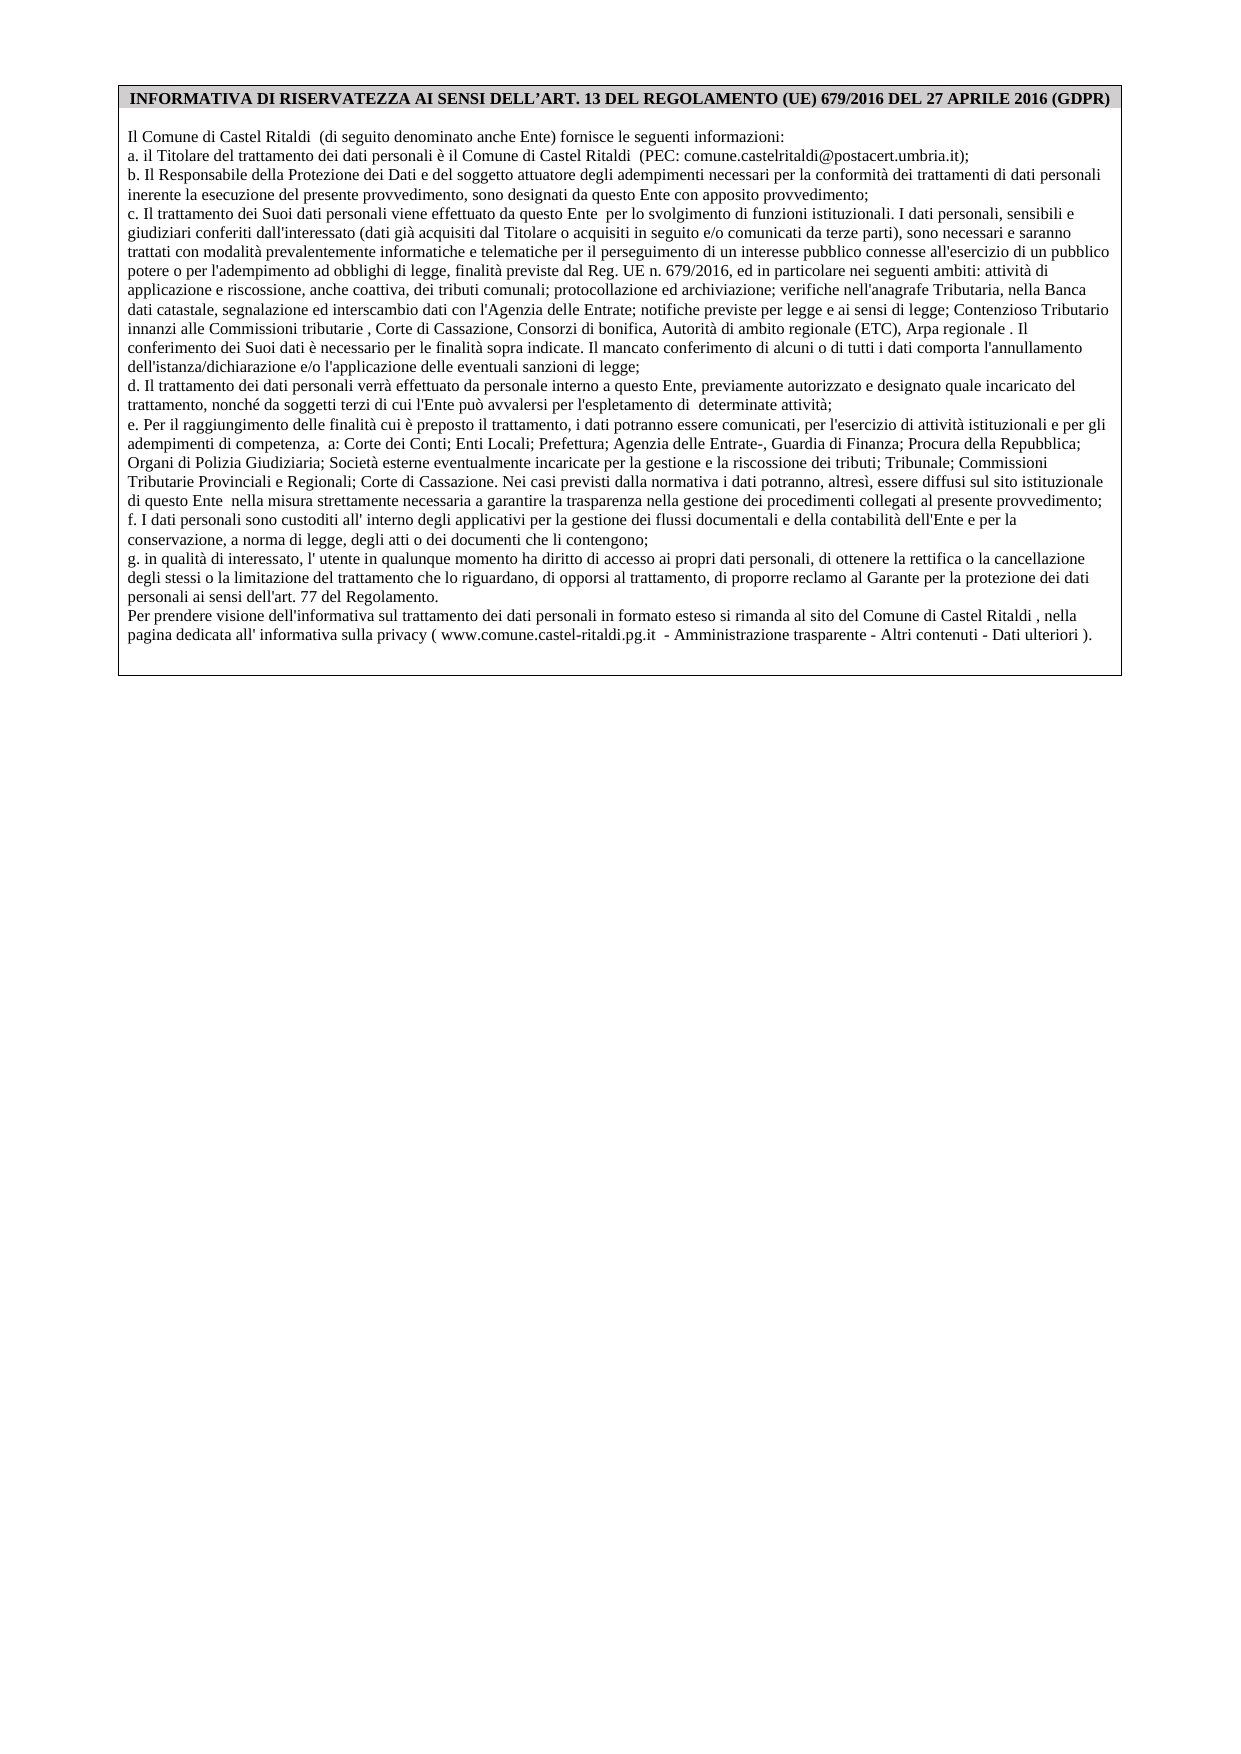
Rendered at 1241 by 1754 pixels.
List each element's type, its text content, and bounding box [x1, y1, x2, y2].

text e. Per il raggiungimento delle finalità cui è preposto il trattamento, i dati potranno essere comunicati, per l'esercizio di attività istituzionali e per gli adempimenti di competenza, a: Corte dei Conti; Enti Locali; Prefettura; Agenzia delle Entrate-, Guardia di Finanza; Procura della Repubblica; Organi di Polizia Giudiziaria; Società esterne eventualmente incaricate per la gestione e la riscossione dei tributi; Tribunale; Commissioni Tributarie Provinciali e Regionali; Corte di Cassazione. Nei casi previsti dalla normativa i dati potranno, altresì, essere diffusi sul sito istituzionale di questo Ente nella misura strettamente necessaria a garantire la trasparenza nella gestione dei procedimenti collegati al presente provvedimento; [119, 411, 1121, 507]
text Il Comune di Castel Ritaldi (di seguito denominato anche Ente) fornisce le seguenti informazioni: [119, 124, 1121, 143]
text b. Il Responsabile della Protezione dei Dati e del soggetto attuatore degli adempimenti necessari per la conformità dei trattamenti di dati personali inerente la esecuzione del presente provvedimento, sono designati da questo Ente con apposito provvedimento; [119, 162, 1121, 200]
text c. Il trattamento dei Suoi dati personali viene effettuato da questo Ente per lo svolgimento di funzioni istituzionali. I dati personali, sensibili e giudiziari conferiti dall'interessato (dati già acquisiti dal Titolare o acquisiti in seguito e/o comunicati da terze parti), sono necessari e saranno trattati con modalità prevalentemente informatiche e telematiche per il perseguimento di un interesse pubblico connesse all'esercizio di un pubblico potere o per l'adempimento ad obblighi di legge, finalità previste dal Reg. UE n. 679/2016, ed in particolare nei seguenti ambiti: attività di applicazione e riscossione, anche coattiva, dei tributi comunali; protocollazione ed archiviazione; verifiche nell'anagrafe Tributaria, nella Banca dati catastale, segnalazione ed interscambio dati con l'Agenzia delle Entrate; notifiche previste per legge e ai sensi di legge; Contenzioso Tributario innanzi alle Commissioni tributarie , Corte di Cassazione, Consorzi di bonifica, Autorità di ambito regionale (ETC), Arpa regionale . Il conferimento dei Suoi dati è necessario per le finalità sopra indicate. Il mancato conferimento di alcuni o di tutti i dati comporta l'annullamento dell'istanza/dichiarazione e/o l'applicazione delle eventuali sanzioni di legge; [119, 200, 1121, 373]
text a. il Titolare del trattamento dei dati personali è il Comune di Castel Ritaldi (PEC: comune.castelritaldi@postacert.umbria.it); [119, 143, 1121, 162]
text INFORMATIVA DI RISERVATEZZA AI SENSI DELL’ART. 13 DEL REGOLAMENTO (UE) 679/2016 DEL 27 APRILE 2016 (GDPR) [119, 86, 1121, 108]
text g. in qualità di interessato, l' utente in qualunque momento ha diritto di accesso ai propri dati personali, di ottenere la rettifica o la cancellazione degli stessi o la limitazione del trattamento che lo riguardano, di opporsi al trattamento, di proporre reclamo al Garante per la protezione dei dati personali ai sensi dell'art. 77 del Regolamento. [119, 545, 1121, 603]
text d. Il trattamento dei dati personali verrà effettuato da personale interno a questo Ente, previamente autorizzato e designato quale incaricato del trattamento, nonché da soggetti terzi di cui l'Ente può avvalersi per l'espletamento di determinate attività; [119, 373, 1121, 411]
text Per prendere visione dell'informativa sul trattamento dei dati personali in formato esteso si rimanda al sito del Comune di Castel Ritaldi , nella pagina dedicata all' informativa sulla privacy ( www.comune.castel-ritaldi.pg.it - Amministrazione trasparente - Altri contenuti - Dati ulteriori ). [119, 603, 1121, 644]
text f. I dati personali sono custoditi all' interno degli applicativi per la gestione dei flussi documentali e della contabilità dell'Ente e per la conservazione, a norma di legge, degli atti o dei documenti che li contengono; [119, 507, 1121, 545]
